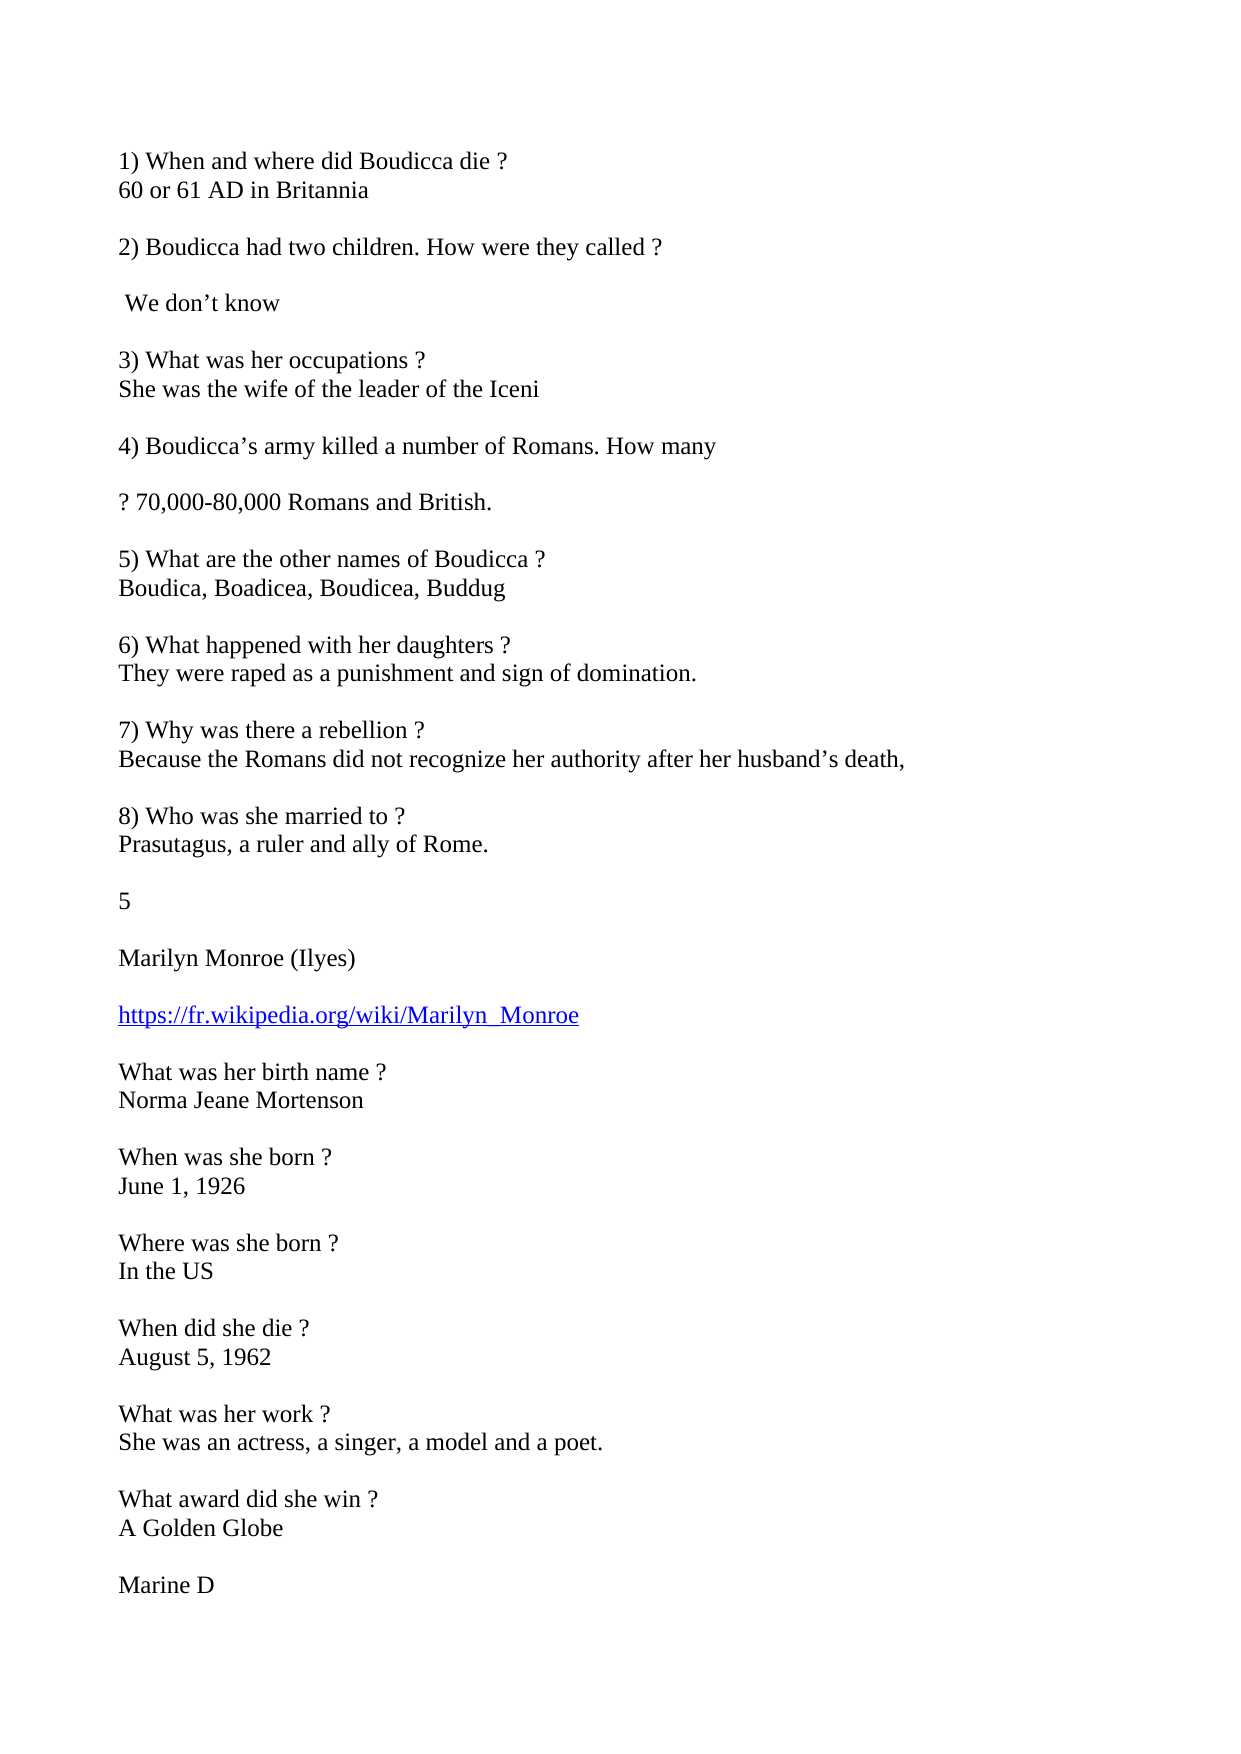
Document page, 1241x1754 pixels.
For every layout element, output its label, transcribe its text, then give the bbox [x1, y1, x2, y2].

text What was her work ? [118, 1399, 1122, 1427]
text 3) What was her occupations ? [118, 345, 1122, 374]
text August 5, 1962 [118, 1342, 1122, 1371]
text When was she born ? [118, 1142, 1122, 1171]
text Because the Romans did not recognize her authority after her husband’s death, [118, 744, 1122, 773]
text 6) What happened with her daughters ? [118, 630, 1122, 658]
text ? 70,000-80,000 Romans and British. [118, 487, 1122, 516]
text 5) What are the other names of Boudicca ? [118, 544, 1122, 573]
text 4) Boudicca’s army killed a number of Romans. How many [118, 431, 1122, 459]
text We don’t know [118, 288, 1122, 317]
text Prasutagus, a ruler and ally of Rome. [118, 829, 1122, 858]
text https://fr.wikipedia.org/wiki/Marilyn_Monroe [118, 1000, 1122, 1029]
text Marilyn Monroe (Ilyes) [118, 943, 1122, 972]
text What award did she win ? [118, 1484, 1122, 1513]
text 5 [118, 886, 1122, 915]
text A Golden Globe [118, 1513, 1122, 1542]
text They were raped as a punishment and sign of domination. [118, 658, 1122, 687]
text Norma Jeane Mortenson [118, 1085, 1122, 1114]
text 1) When and where did Boudicca die ? [118, 146, 1122, 175]
text What was her birth name ? [118, 1057, 1122, 1085]
text 2) Boudicca had two children. How were they called ? [118, 232, 1122, 260]
text 60 or 61 AD in Britannia [118, 175, 1122, 204]
text Where was she born ? [118, 1228, 1122, 1256]
text Marine D [118, 1570, 1122, 1598]
text 7) Why was there a rebellion ? [118, 715, 1122, 744]
text She was an actress, a singer, a model and a poet. [118, 1427, 1122, 1456]
text When did she die ? [118, 1313, 1122, 1342]
text She was the wife of the leader of the Iceni [118, 374, 1122, 403]
text June 1, 1926 [118, 1171, 1122, 1200]
text Boudica, Boadicea, Boudicea, Buddug [118, 573, 1122, 602]
text 8) Who was she married to ? [118, 801, 1122, 829]
text In the US [118, 1256, 1122, 1285]
